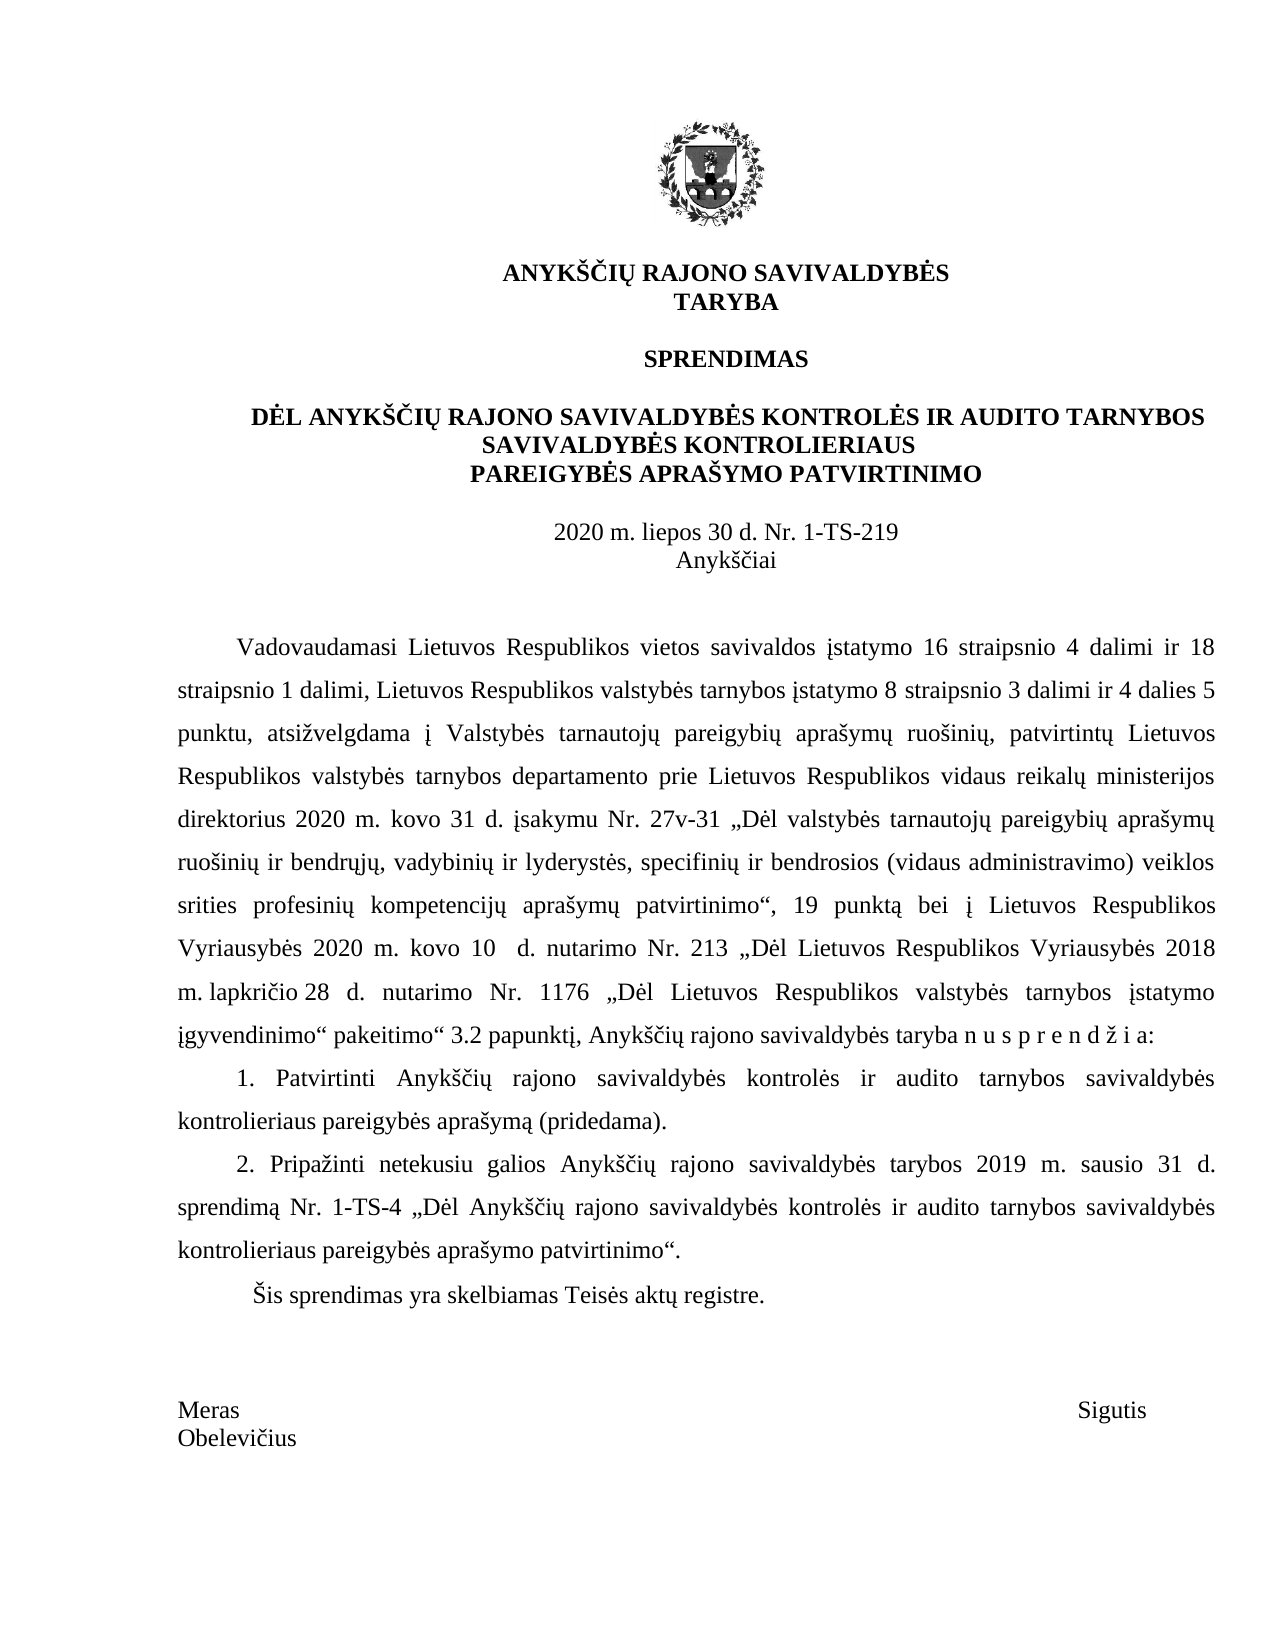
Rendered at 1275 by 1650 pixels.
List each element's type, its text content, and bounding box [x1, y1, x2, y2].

text PAREIGYBĖS APRAŠYMO PATVIRTINIMO [177, 459, 1216, 488]
text DĖL ANYKŠČIŲ RAJONO SAVIVALDYBĖS KONTROLĖS IR AUDITO TARNYBOS SAVIVALDYBĖS KONTROLIERIAUS [181, 402, 1216, 459]
text SPRENDIMAS [177, 344, 1216, 373]
text 2020 m. liepos 30 d. Nr. 1-TS-219 [177, 517, 1216, 545]
text Meras Sigutis Obelevičius [177, 1395, 1216, 1452]
text 2. Pripažinti netekusiu galios Anykščių rajono savivaldybės tarybos 2019 m. sausio 31 d. sprendimą Nr. 1-TS-4 „Dėl Anykščių rajono savivaldybės kontrolės ir audito tarnybos savivaldybės kontrolieriaus pareigybės aprašymo patvirtinimo“. [177, 1149, 1216, 1264]
text Šis sprendimas yra skelbiamas Teisės aktų registre. [177, 1278, 1216, 1308]
text ANYKŠČIŲ RAJONO SAVIVALDYBĖS [177, 258, 1216, 287]
text 1. Patvirtinti Anykščių rajono savivaldybės kontrolės ir audito tarnybos savivaldybės kontrolieriaus pareigybės aprašymą (pridedama). [177, 1063, 1216, 1135]
text Vadovaudamasi Lietuvos Respublikos vietos savivaldos įstatymo 16 straipsnio 4 dalimi ir 18 straipsnio 1 dalimi, Lietuvos Respublikos valstybės tarnybos įstatymo 8 straipsnio 3 dalimi ir 4 dalies 5 punktu, atsižvelgdama į Valstybės tarnautojų pareigybių aprašymų ruošinių, patvirtintų Lietuvos Respublikos valstybės tarnybos departamento prie Lietuvos Respublikos vidaus reikalų ministerijos direktorius 2020 m. kovo 31 d. įsakymu Nr. 27v-31 „Dėl valstybės tarnautojų pareigybių aprašymų ruošinių ir bendrųjų, vadybinių ir lyderystės, specifinių ir bendrosios (vidaus administravimo) veiklos srities profesinių kompetencijų aprašymų patvirtinimo“, 19 punktą bei į Lietuvos Respublikos Vyriausybės 2020 m. kovo 10 d. nutarimo Nr. 213 „Dėl Lietuvos Respublikos Vyriausybės 2018 m. lapkričio 28 d. nutarimo Nr. 1176 „Dėl Lietuvos Respublikos valstybės tarnybos įstatymo įgyvendinimo“ pakeitimo“ 3.2 papunktį, Anykščių rajono savivaldybės taryba n u s p r e n d ž i a: [177, 632, 1216, 1048]
text Anykščiai [177, 545, 1216, 574]
text TARYBA [177, 287, 1216, 315]
